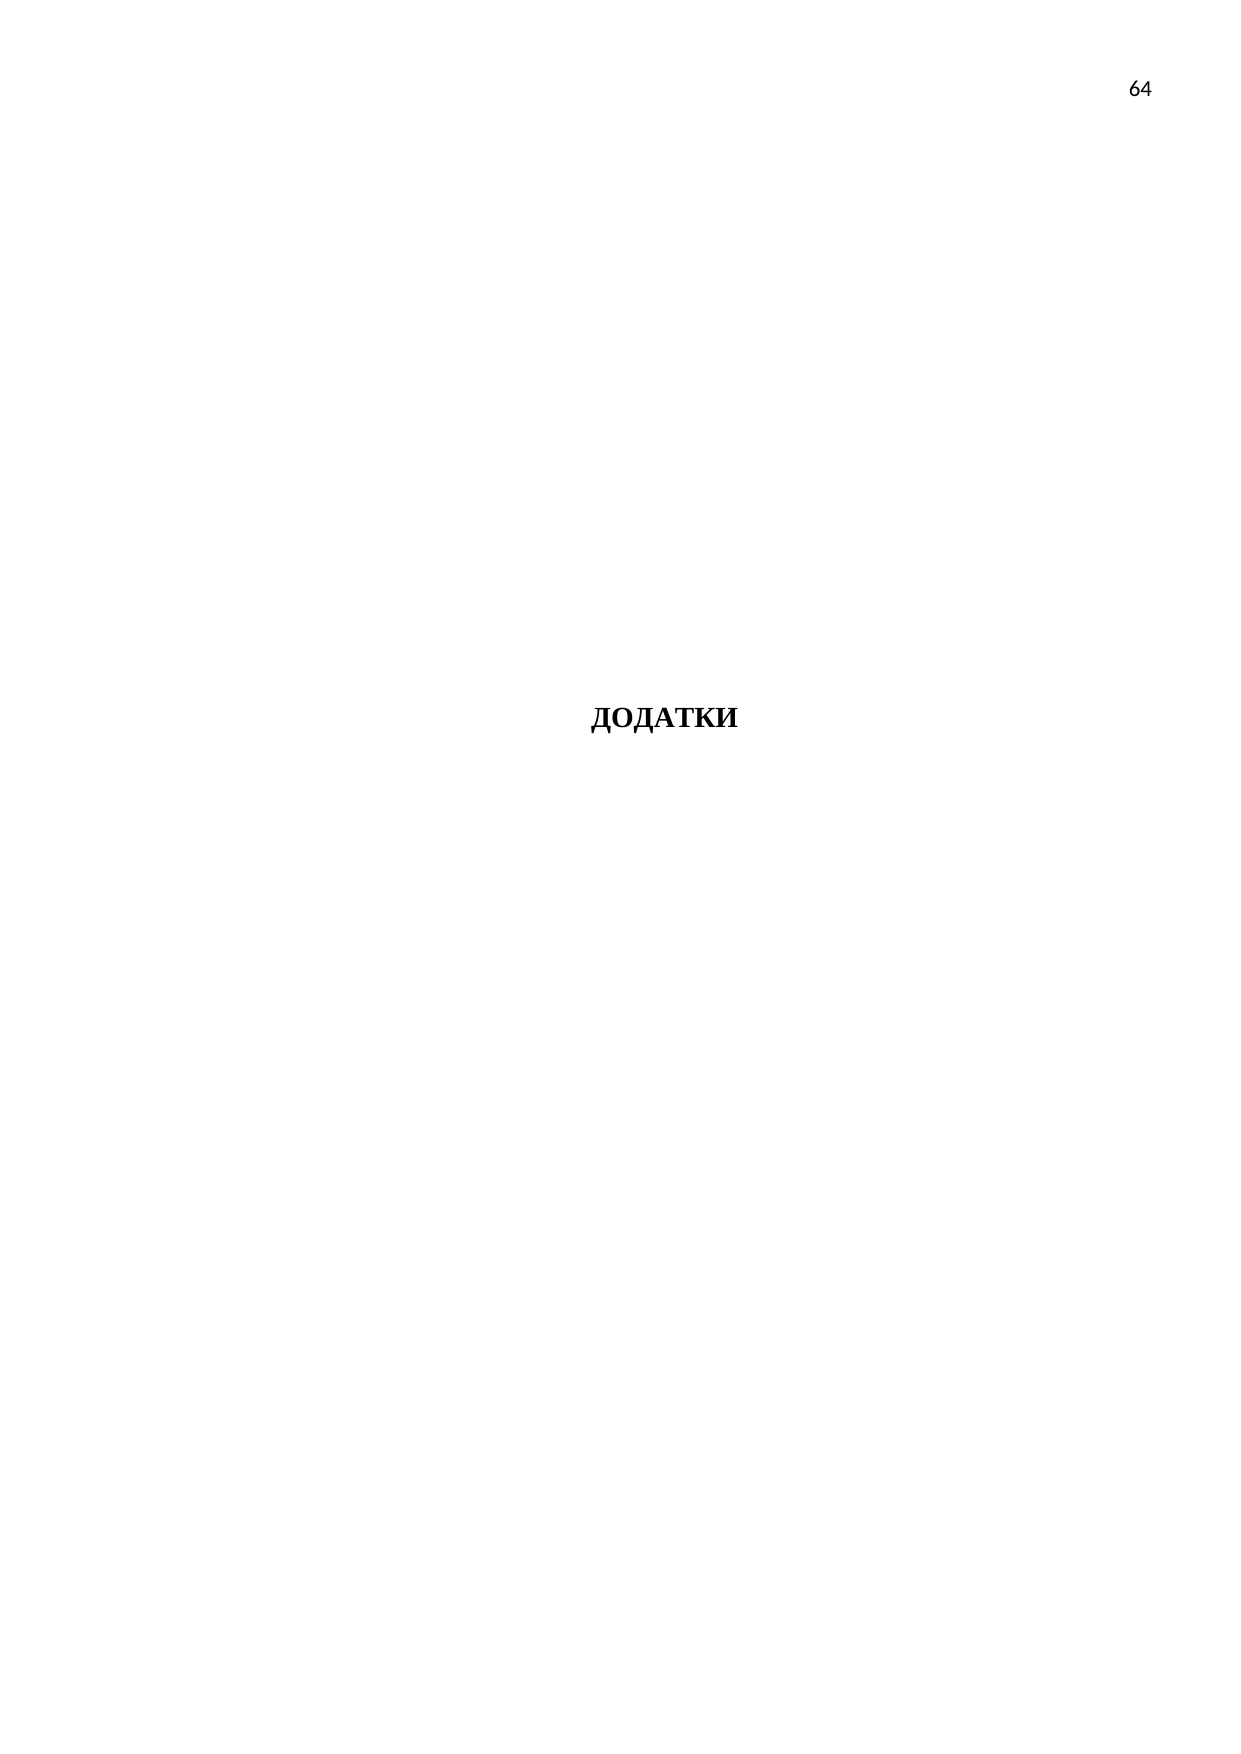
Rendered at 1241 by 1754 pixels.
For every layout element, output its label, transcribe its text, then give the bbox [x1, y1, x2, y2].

subtitle ДОДАТКИ [177, 700, 1152, 734]
